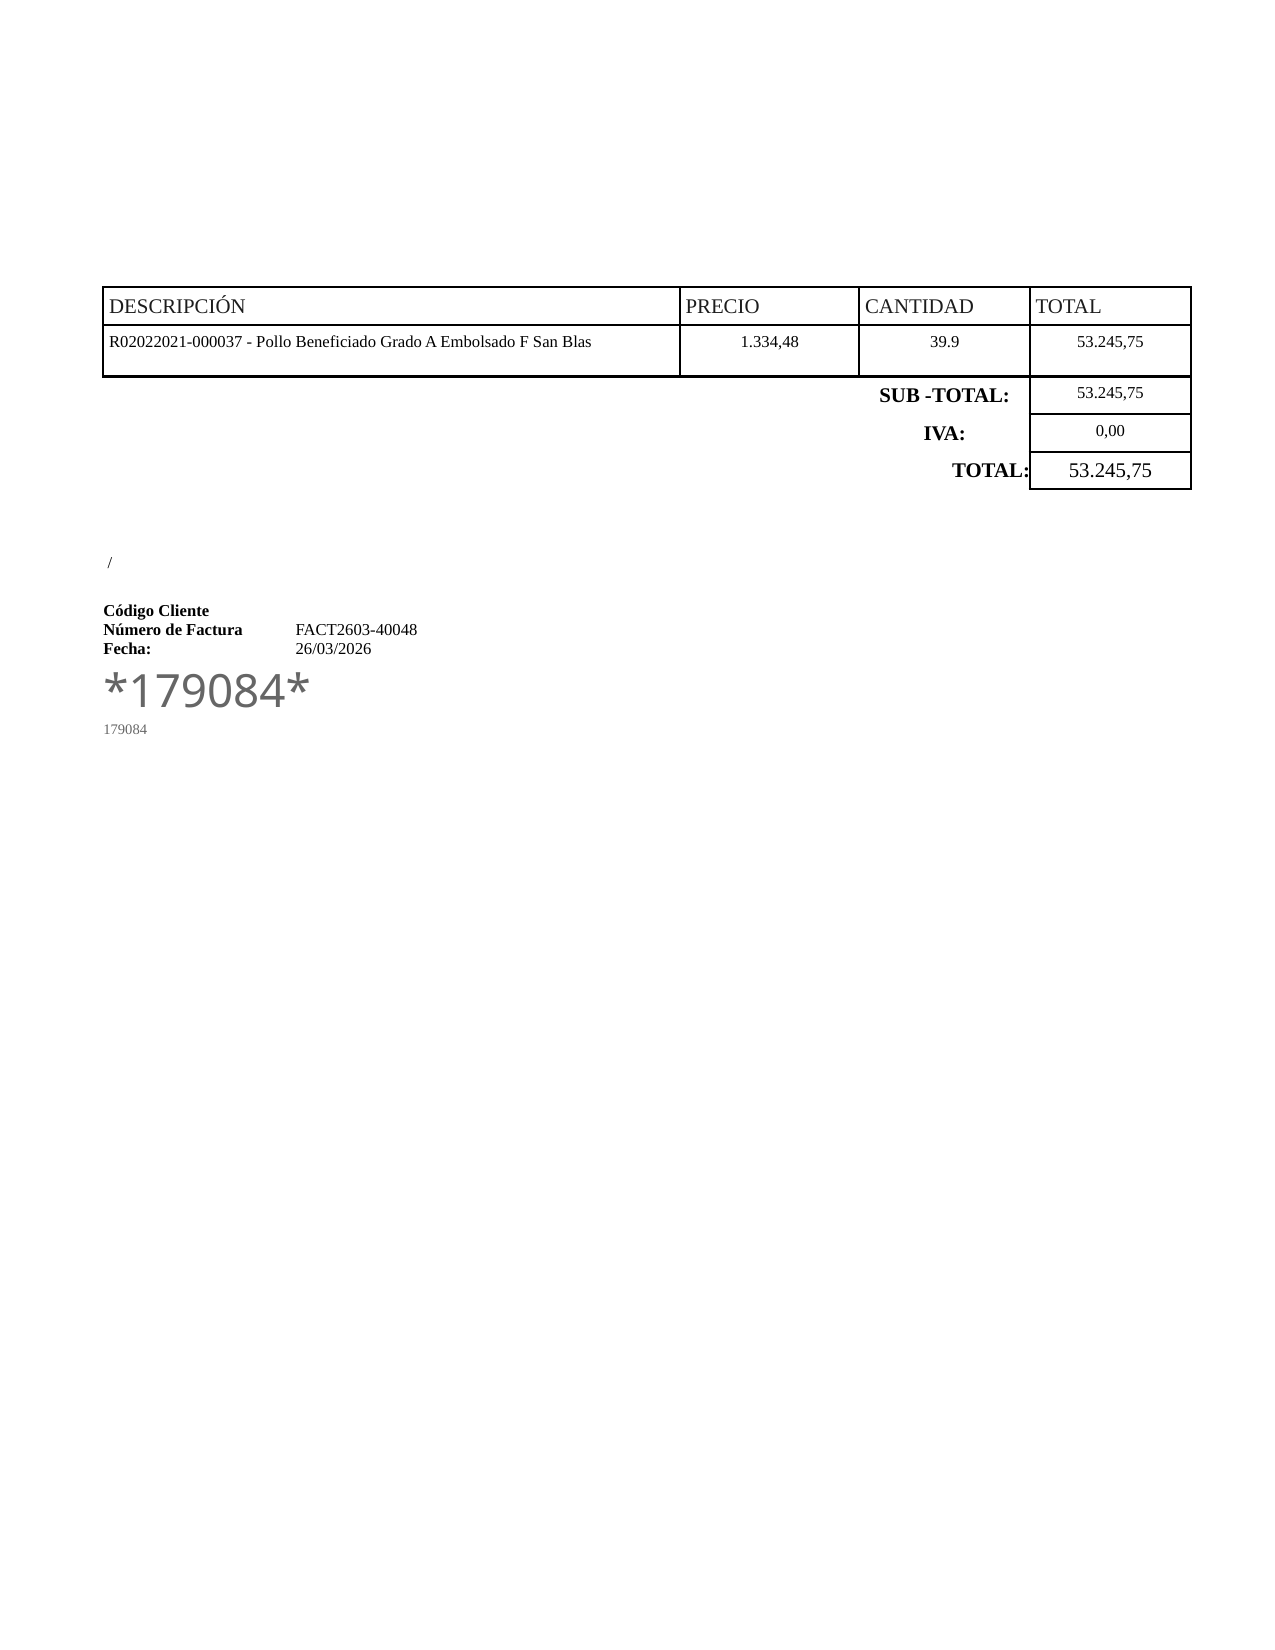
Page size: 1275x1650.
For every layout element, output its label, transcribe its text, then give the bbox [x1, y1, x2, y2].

text *179084* [103, 658, 1137, 721]
table_header TOTAL [1031, 288, 1190, 323]
table_cell [103, 534, 858, 553]
table_header [103, 490, 858, 514]
table_cell 53.245,75 [1031, 378, 1190, 413]
table_cell [103, 378, 859, 488]
table_cell FACT2603-40048 [295, 620, 517, 639]
table_cell 39.9 [860, 326, 1029, 375]
table_cell 53.245,75 [1031, 453, 1190, 488]
table_cell Fecha: [103, 639, 295, 658]
table_header Código Cliente [103, 601, 295, 620]
table_header DESCRIPCIÓN [104, 288, 679, 323]
table_cell IVA: [859, 413, 1029, 451]
table_cell / [103, 553, 858, 572]
table_cell Número de Factura [103, 620, 295, 639]
table_header PRECIO [681, 288, 858, 323]
table_cell [103, 514, 858, 533]
table_cell R02022021-000037 - Pollo Beneficiado Grado A Embolsado F San Blas [104, 326, 679, 375]
table_header [295, 601, 517, 620]
table_cell TOTAL: [859, 451, 1029, 488]
table_cell SUB -TOTAL: [859, 378, 1029, 413]
table_cell 0,00 [1031, 415, 1190, 451]
table_header CANTIDAD [860, 288, 1029, 323]
text 179084 [103, 721, 1137, 737]
table_cell 26/03/2026 [295, 639, 517, 658]
table_cell 53.245,75 [1031, 326, 1190, 375]
table_cell 1.334,48 [681, 326, 858, 375]
